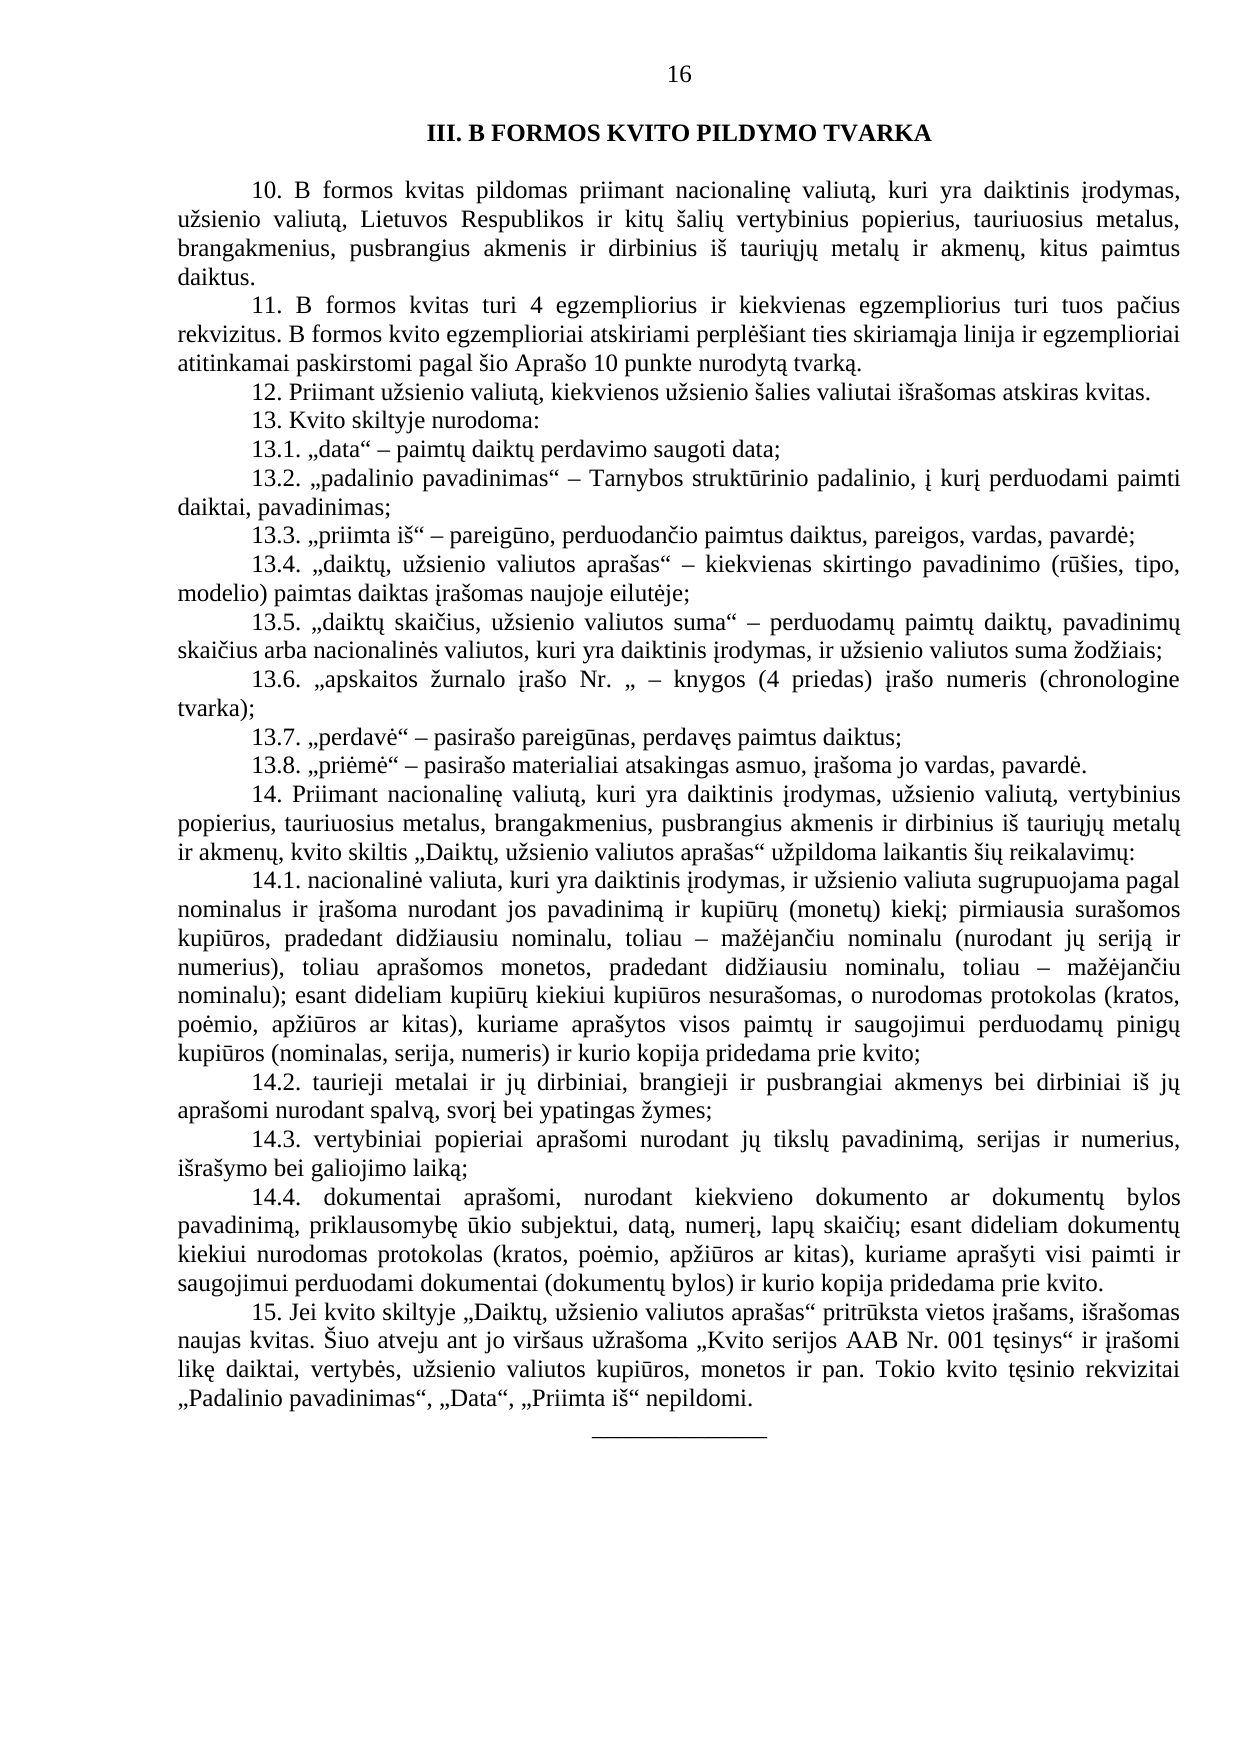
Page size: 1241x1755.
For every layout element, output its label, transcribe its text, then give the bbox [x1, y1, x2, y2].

text 14.3. vertybiniai popieriai aprašomi nurodant jų tikslų pavadinimą, serijas ir numerius, išrašymo bei galiojimo laiką; [177, 1124, 1181, 1182]
text 13.4. „daiktų, užsienio valiutos aprašas“ – kiekvienas skirtingo pavadinimo (rūšies, tipo, modelio) paimtas daiktas įrašomas naujoje eilutėje; [177, 549, 1181, 607]
text 13.1. „data“ – paimtų daiktų perdavimo saugoti data; [177, 434, 1181, 463]
text 13. Kvito skiltyje nurodoma: [177, 406, 1181, 434]
text 14. Priimant nacionalinę valiutą, kuri yra daiktinis įrodymas, užsienio valiutą, vertybinius popierius, tauriuosius metalus, brangakmenius, pusbrangius akmenis ir dirbinius iš tauriųjų metalų ir akmenų, kvito skiltis „Daiktų, užsienio valiutos aprašas“ užpildoma laikantis šių reikalavimų: [177, 779, 1181, 866]
text 13.5. „daiktų skaičius, užsienio valiutos suma“ – perduodamų paimtų daiktų, pavadinimų skaičius arba nacionalinės valiutos, kuri yra daiktinis įrodymas, ir užsienio valiutos suma žodžiais; [177, 607, 1181, 664]
text 13.2. „padalinio pavadinimas“ – Tarnybos struktūrinio padalinio, į kurį perduodami paimti daiktai, pavadinimas; [177, 463, 1181, 521]
text III. B FORMOS KVITO PILDYMO TVARKA [177, 118, 1181, 147]
text 11. B formos kvitas turi 4 egzempliorius ir kiekvienas egzempliorius turi tuos pačius rekvizitus. B formos kvito egzemplioriai atskiriami perplėšiant ties skiriamąja linija ir egzemplioriai atitinkamai paskirstomi pagal šio Aprašo 10 punkte nurodytą tvarką. [177, 291, 1181, 377]
text 13.8. „priėmė“ – pasirašo materialiai atsakingas asmuo, įrašoma jo vardas, pavardė. [177, 751, 1181, 779]
text 10. B formos kvitas pildomas priimant nacionalinę valiutą, kuri yra daiktinis įrodymas, užsienio valiutą, Lietuvos Respublikos ir kitų šalių vertybinius popierius, tauriuosius metalus, brangakmenius, pusbrangius akmenis ir dirbinius iš tauriųjų metalų ir akmenų, kitus paimtus daiktus. [177, 176, 1181, 291]
text 15. Jei kvito skiltyje „Daiktų, užsienio valiutos aprašas“ pritrūksta vietos įrašams, išrašomas naujas kvitas. Šiuo atveju ant jo viršaus užrašoma „Kvito serijos AAB Nr. 001 tęsinys“ ir įrašomi likę daiktai, vertybės, užsienio valiutos kupiūros, monetos ir pan. Tokio kvito tęsinio rekvizitai „Padalinio pavadinimas“, „Data“, „Priimta iš“ nepildomi. [177, 1297, 1181, 1412]
text 14.4. dokumentai aprašomi, nurodant kiekvieno dokumento ar dokumentų bylos pavadinimą, priklausomybę ūkio subjektui, datą, numerį, lapų skaičių; esant dideliam dokumentų kiekiui nurodomas protokolas (kratos, poėmio, apžiūros ar kitas), kuriame aprašyti visi paimti ir saugojimui perduodami dokumentai (dokumentų bylos) ir kurio kopija pridedama prie kvito. [177, 1182, 1181, 1297]
text 12. Priimant užsienio valiutą, kiekvienos užsienio šalies valiutai išrašomas atskiras kvitas. [177, 377, 1181, 406]
text ______________ [177, 1412, 1181, 1441]
text 14.1. nacionalinė valiuta, kuri yra daiktinis įrodymas, ir užsienio valiuta sugrupuojama pagal nominalus ir įrašoma nurodant jos pavadinimą ir kupiūrų (monetų) kiekį; pirmiausia surašomos kupiūros, pradedant didžiausiu nominalu, toliau – mažėjančiu nominalu (nurodant jų seriją ir numerius), toliau aprašomos monetos, pradedant didžiausiu nominalu, toliau – mažėjančiu nominalu); esant dideliam kupiūrų kiekiui kupiūros nesurašomas, o nurodomas protokolas (kratos, poėmio, apžiūros ar kitas), kuriame aprašytos visos paimtų ir saugojimui perduodamų pinigų kupiūros (nominalas, serija, numeris) ir kurio kopija pridedama prie kvito; [177, 866, 1181, 1067]
text 13.6. „apskaitos žurnalo įrašo Nr. „ – knygos (4 priedas) įrašo numeris (chronologine tvarka); [177, 664, 1181, 722]
text 13.3. „priimta iš“ – pareigūno, perduodančio paimtus daiktus, pareigos, vardas, pavardė; [177, 521, 1181, 549]
text 13.7. „perdavė“ – pasirašo pareigūnas, perdavęs paimtus daiktus; [177, 722, 1181, 751]
text 14.2. taurieji metalai ir jų dirbiniai, brangieji ir pusbrangiai akmenys bei dirbiniai iš jų aprašomi nurodant spalvą, svorį bei ypatingas žymes; [177, 1067, 1181, 1124]
